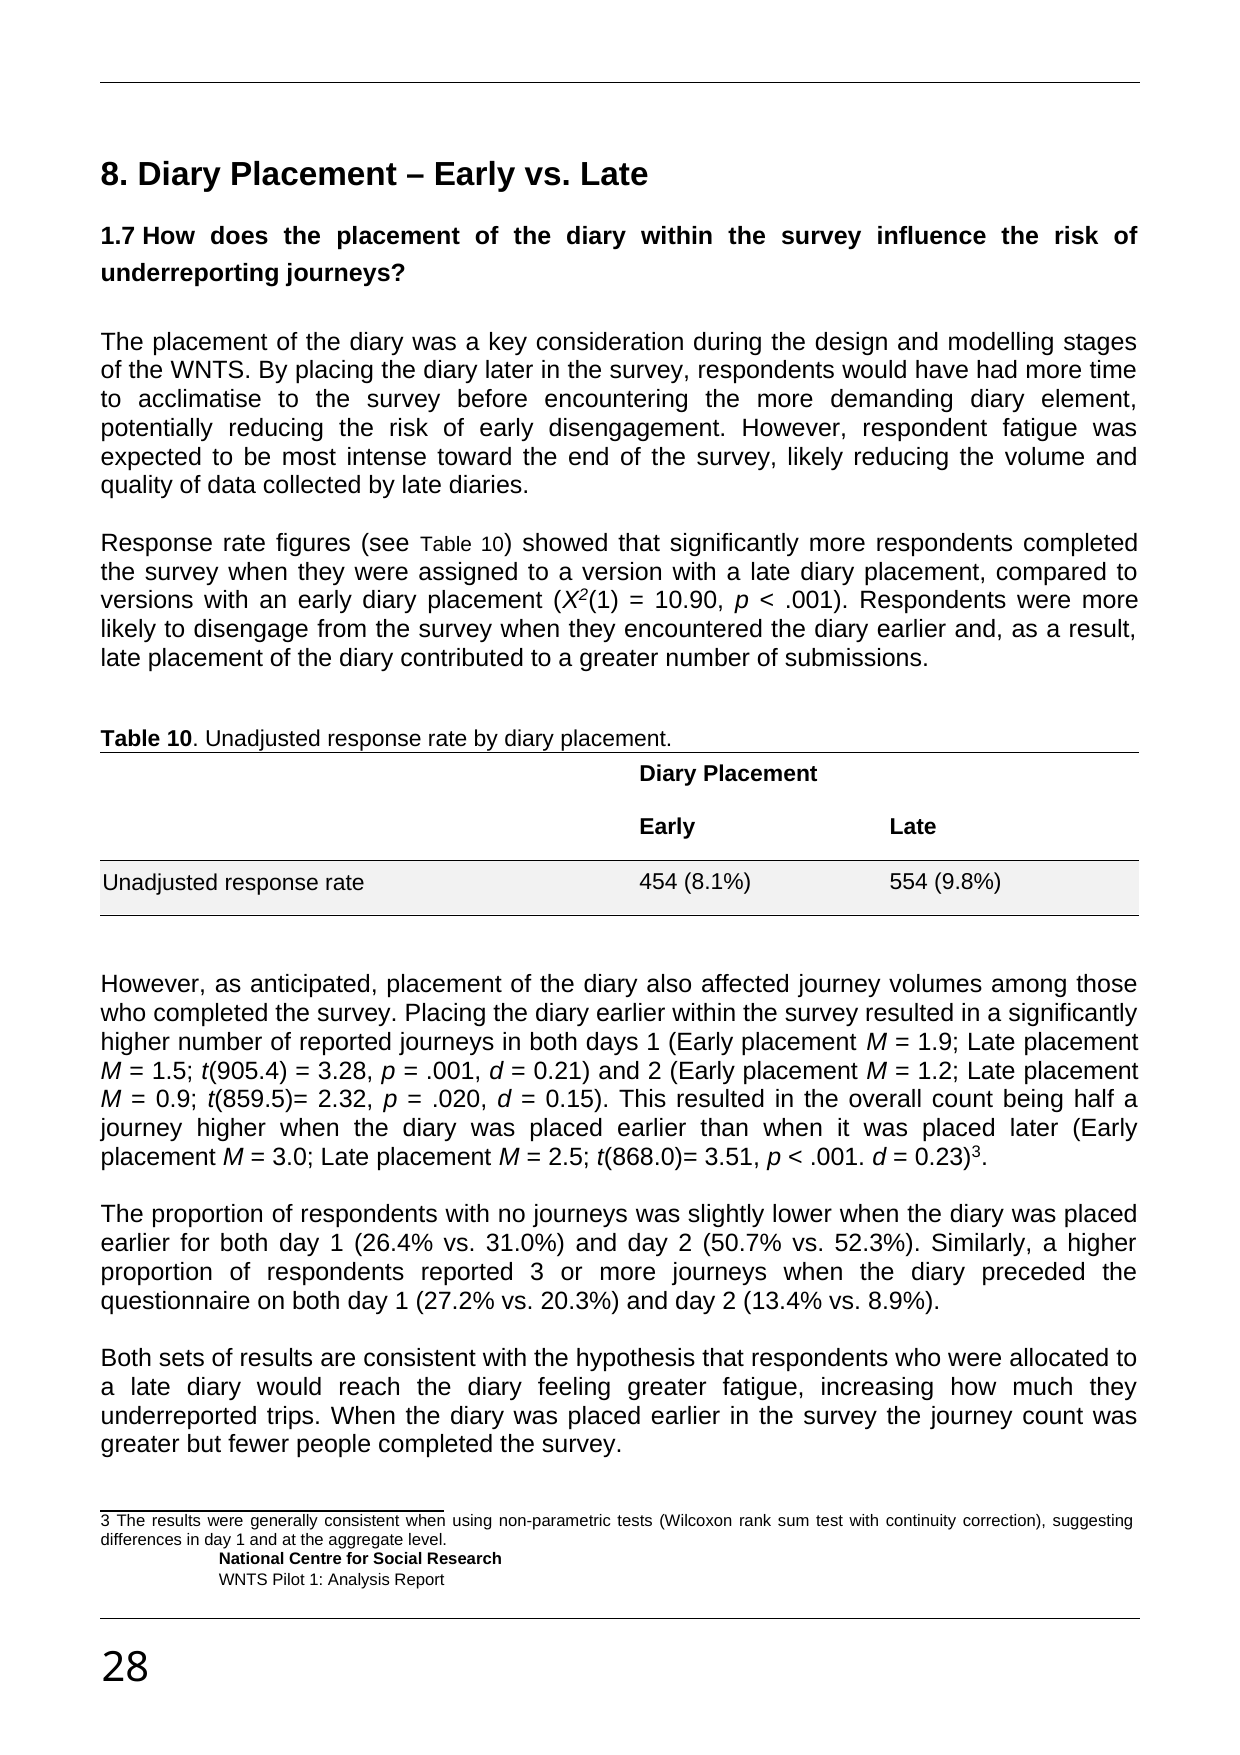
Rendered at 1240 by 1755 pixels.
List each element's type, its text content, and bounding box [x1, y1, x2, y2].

subtitle How does the placement of the diary within the survey influence the risk of underreporting journeys? [100, 221, 1139, 287]
text Both sets of results are consistent with the hypothesis that respondents who were allocated to a late diary would reach the diary feeling greater fatigue, increasing how much they underreported trips. When the diary was placed earlier in the survey the journey count was greater but fewer people completed the survey. [100, 1343, 1139, 1458]
table_cell 554 (9.8%) [889, 861, 1139, 914]
text However, as anticipated, placement of the diary also affected journey volumes among those who completed the survey. Placing the diary earlier within the survey resulted in a significantly higher number of reported journeys in both days 1 (Early placement M = 1.9; Late placement M = 1.5; t(905.4) = 3.28, p = .001, d = 0.21) and 2 (Early placement M = 1.2; Late placement M = 0.9; t(859.5)= 2.32, p = .020, d = 0.15). This resulted in the overall count being half a journey higher when the diary was placed earlier than when it was placed later (Early placement M = 3.0; Late placement M = 2.5; t(868.0)= 3.51, p < .001. d = 0.23). [100, 969, 1139, 1171]
table_header [100, 753, 639, 806]
table_cell Late [889, 806, 1139, 860]
text The proportion of respondents with no journeys was slightly lower when the diary was placed earlier for both day 1 (26.4% vs. 31.0%) and day 2 (50.7% vs. 52.3%). Similarly, a higher proportion of respondents reported 3 or more journeys when the diary preceded the questionnaire on both day 1 (27.2% vs. 20.3%) and day 2 (13.4% vs. 8.9%). [100, 1199, 1139, 1314]
table_cell Unadjusted response rate [100, 861, 639, 914]
table_cell Early [639, 806, 889, 860]
text The placement of the diary was a key consideration during the design and modelling stages of the WNTS. By placing the diary later in the survey, respondents would have had more time to acclimatise to the survey before encountering the more demanding diary element, potentially reducing the risk of early disengagement. However, respondent fatigue was expected to be most intense toward the end of the survey, likely reducing the volume and quality of data collected by late diaries. [100, 326, 1139, 499]
text The results were generally consistent when using non-parametric tests (Wilcoxon rank sum test with continuity correction), suggesting differences in day 1 and at the aggregate level. [100, 1511, 1134, 1549]
subtitle Diary Placement – Early vs. Late [100, 153, 1139, 192]
text Table 10. Unadjusted response rate by diary placement. [100, 725, 814, 752]
table_cell 454 (8.1%) [639, 861, 889, 914]
table_cell [100, 806, 639, 860]
table_header Diary Placement [639, 753, 1139, 806]
text Response rate figures (see Table 10) showed that significantly more respondents completed the survey when they were assigned to a version with a late diary placement, compared to versions with an early diary placement (X2(1) = 10.90, p < .001). Respondents were more likely to disengage from the survey when they encountered the diary earlier and, as a result, late placement of the diary contributed to a greater number of submissions. [100, 528, 1139, 671]
